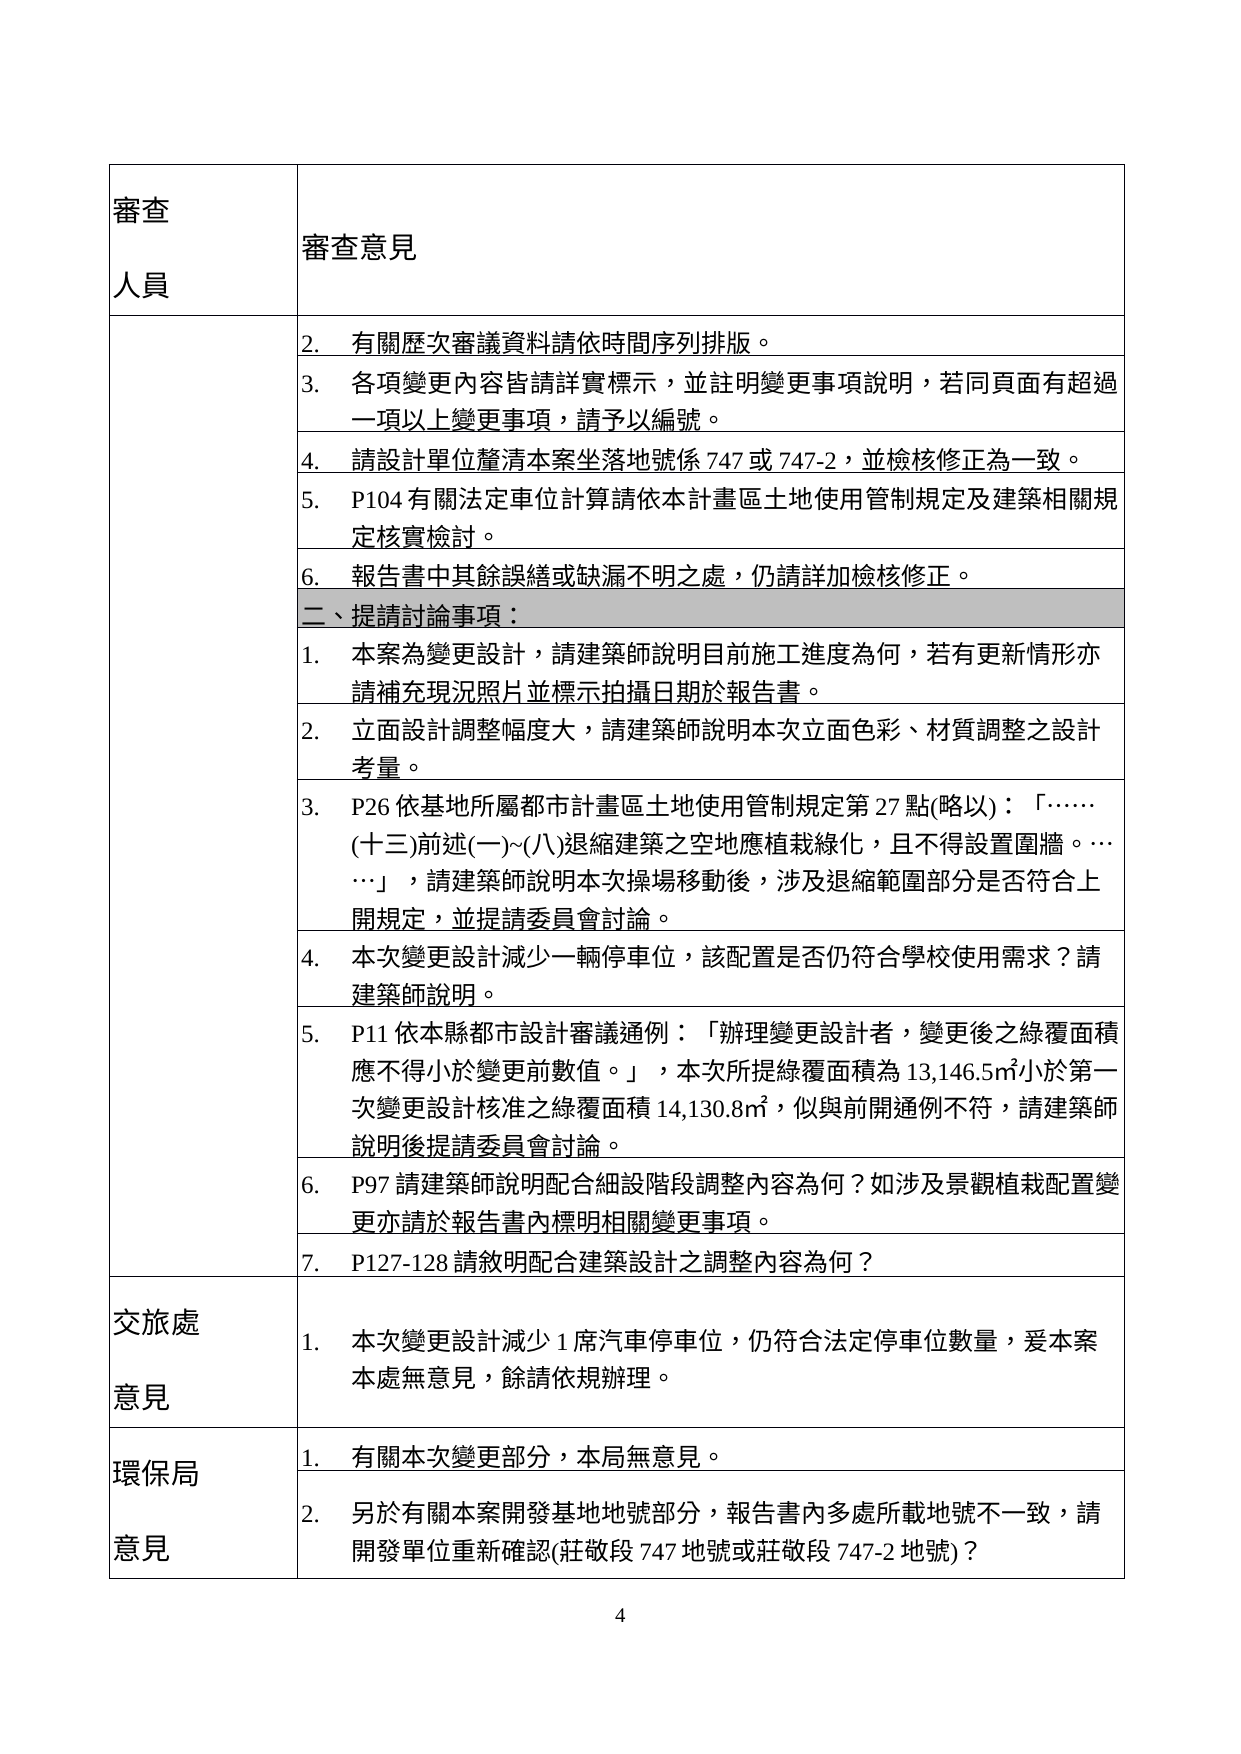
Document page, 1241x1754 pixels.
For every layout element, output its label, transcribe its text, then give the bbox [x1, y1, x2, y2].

table_cell 報告書中其餘誤繕或缺漏不明之處，仍請詳加檢核修正。 [298, 549, 1124, 588]
table_header 審查意見 [298, 165, 1124, 315]
table_cell 二、提請討論事項： [298, 589, 1124, 627]
table_cell 環保局 意見 [110, 1428, 297, 1578]
table_cell 有關歷次審議資料請依時間序列排版。 [298, 316, 1124, 355]
table_header 審查 人員 [110, 165, 297, 315]
table_cell P11依本縣都市設計審議通例：「辦理變更設計者，變更後之綠覆面積應不得小於變更前數值。」，本次所提綠覆面積為13,146.5㎡小於第一次變更設計核准之綠覆面積14,130.8㎡，似與前開通例不符，請建築師說明後提請委員會討論。 [298, 1007, 1124, 1157]
table_cell P97請建築師說明配合細設階段調整內容為何？如涉及景觀植栽配置變更亦請於報告書內標明相關變更事項。 [298, 1158, 1124, 1233]
table_cell 請設計單位釐清本案坐落地號係747或747-2，並檢核修正為一致。 [298, 432, 1124, 472]
table_cell 各項變更內容皆請詳實標示，並註明變更事項說明，若同頁面有超過一項以上變更事項，請予以編號。 [298, 356, 1124, 431]
table_cell 交旅處 意見 [110, 1277, 297, 1427]
table_cell 本次變更設計減少1席汽車停車位，仍符合法定停車位數量，爰本案本處無意見，餘請依規辦理。 [298, 1277, 1124, 1427]
table_cell 另於有關本案開發基地地號部分，報告書內多處所載地號不一致，請開發單位重新確認(莊敬段747地號或莊敬段747-2地號)？ [298, 1471, 1124, 1578]
table_cell [110, 316, 297, 1276]
table_cell P127-128請敘明配合建築設計之調整內容為何？ [298, 1234, 1124, 1276]
table_cell 有關本次變更部分，本局無意見。 [298, 1428, 1124, 1470]
table_cell P104有關法定車位計算請依本計畫區土地使用管制規定及建築相關規定核實檢討。 [298, 473, 1124, 548]
table_cell 本案為變更設計，請建築師說明目前施工進度為何，若有更新情形亦請補充現況照片並標示拍攝日期於報告書。 [298, 628, 1124, 703]
table_cell P26依基地所屬都市計畫區土地使用管制規定第27點(略以)：「……(十三)前述(一)~(八)退縮建築之空地應植栽綠化，且不得設置圍牆。……」，請建築師說明本次操場移動後，涉及退縮範圍部分是否符合上開規定，並提請委員會討論。 [298, 780, 1124, 930]
table_cell 本次變更設計減少一輛停車位，該配置是否仍符合學校使用需求？請建築師說明。 [298, 931, 1124, 1006]
table_cell 立面設計調整幅度大，請建築師說明本次立面色彩、材質調整之設計考量。 [298, 704, 1124, 779]
